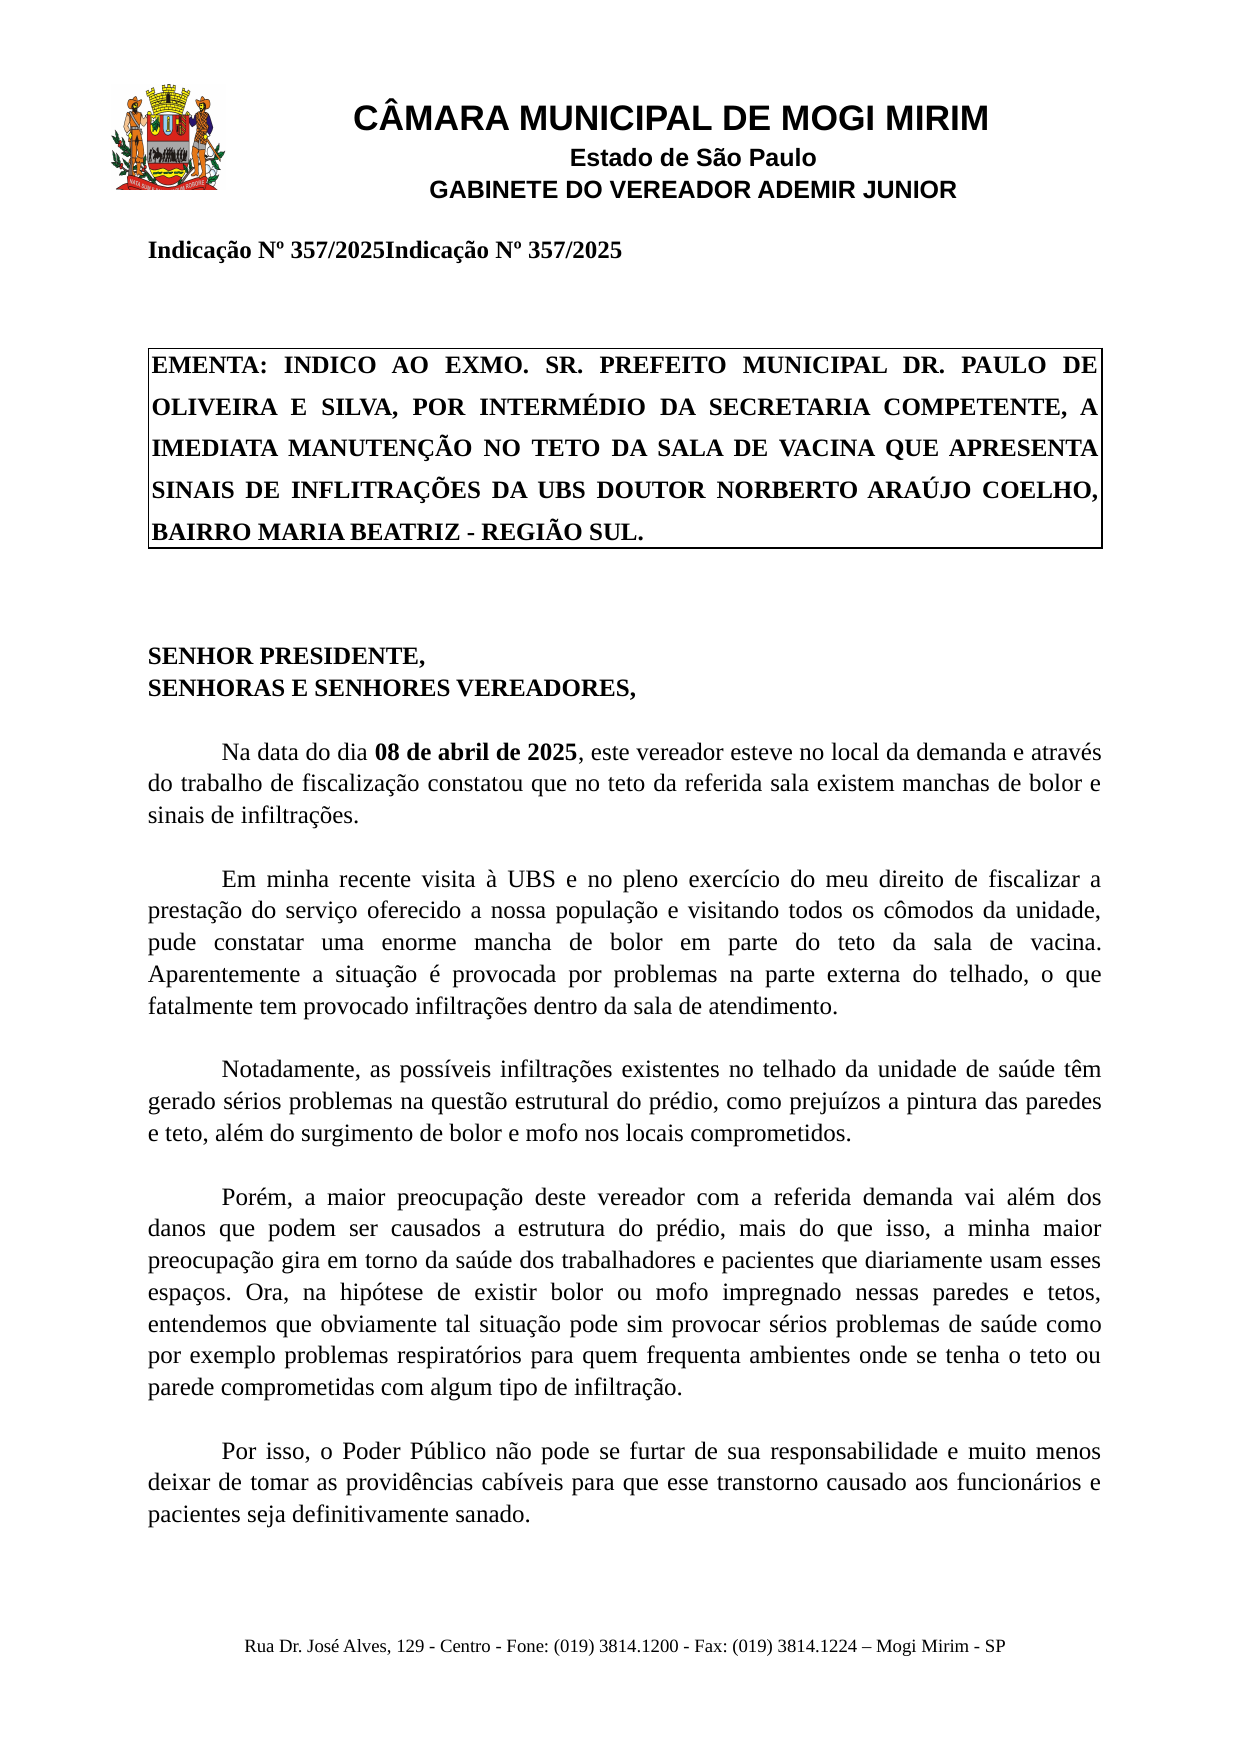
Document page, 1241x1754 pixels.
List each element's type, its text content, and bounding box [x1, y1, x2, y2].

text Em minha recente visita à UBS e no pleno exercício do meu direito de fiscalizar a prestação do serviço oferecido a nossa população e visitando todos os cômodos da unidade, pude constatar uma enorme mancha de bolor em parte do teto da sala de vacina. Aparentemente a situação é provocada por problemas na parte externa do telhado, o que fatalmente tem provocado infiltrações dentro da sala de atendimento. [148, 865, 1103, 1020]
text Notadamente, as possíveis infiltrações existentes no telhado da unidade de saúde têm gerado sérios problemas na questão estrutural do prédio, como prejuízos a pintura das paredes e teto, além do surgimento de bolor e mofo nos locais comprometidos. [148, 1056, 1103, 1147]
text Na data do dia 08 de abril de 2025, este vereador esteve no local da demanda e através do trabalho de fiscalização constatou que no teto da referida sala existem manchas de bolor e sinais de infiltrações. [148, 738, 1103, 829]
picture [110, 84, 226, 190]
text SENHOR PRESIDENTE, [148, 642, 1103, 670]
text EMENTA: INDICO AO EXMO. SR. PREFEITO MUNICIPAL DR. PAULO DE OLIVEIRA E SILVA, POR INTERMÉDIO DA SECRETARIA COMPETENTE, A IMEDIATA MANUTENÇÃO NO TETO DA SALA DE VACINA QUE APRESENTA SINAIS DE INFLITRAÇÕES DA UBS DOUTOR NORBERTO ARAÚJO COELHO, BAIRRO MARIA BEATRIZ - REGIÃO SUL. [149, 349, 1101, 547]
text Por isso, o Poder Público não pode se furtar de sua responsabilidade e muito menos deixar de tomar as providências cabíveis para que esse transtorno causado aos funcionários e pacientes seja definitivamente sanado. [148, 1437, 1103, 1528]
text SENHORAS E SENHORES VEREADORES, [148, 674, 1103, 702]
text Indicação Nº 357/2025Indicação Nº 357/2025 [148, 236, 1103, 264]
text Porém, a maior preocupação deste vereador com a referida demanda vai além dos danos que podem ser causados a estrutura do prédio, mais do que isso, a minha maior preocupação gira em torno da saúde dos trabalhadores e pacientes que diariamente usam esses espaços. Ora, na hipótese de existir bolor ou mofo impregnado nessas paredes e tetos, entendemos que obviamente tal situação pode sim provocar sérios problemas de saúde como por exemplo problemas respiratórios para quem frequenta ambientes onde se tenha o teto ou parede comprometidas com algum tipo de infiltração. [148, 1183, 1103, 1401]
